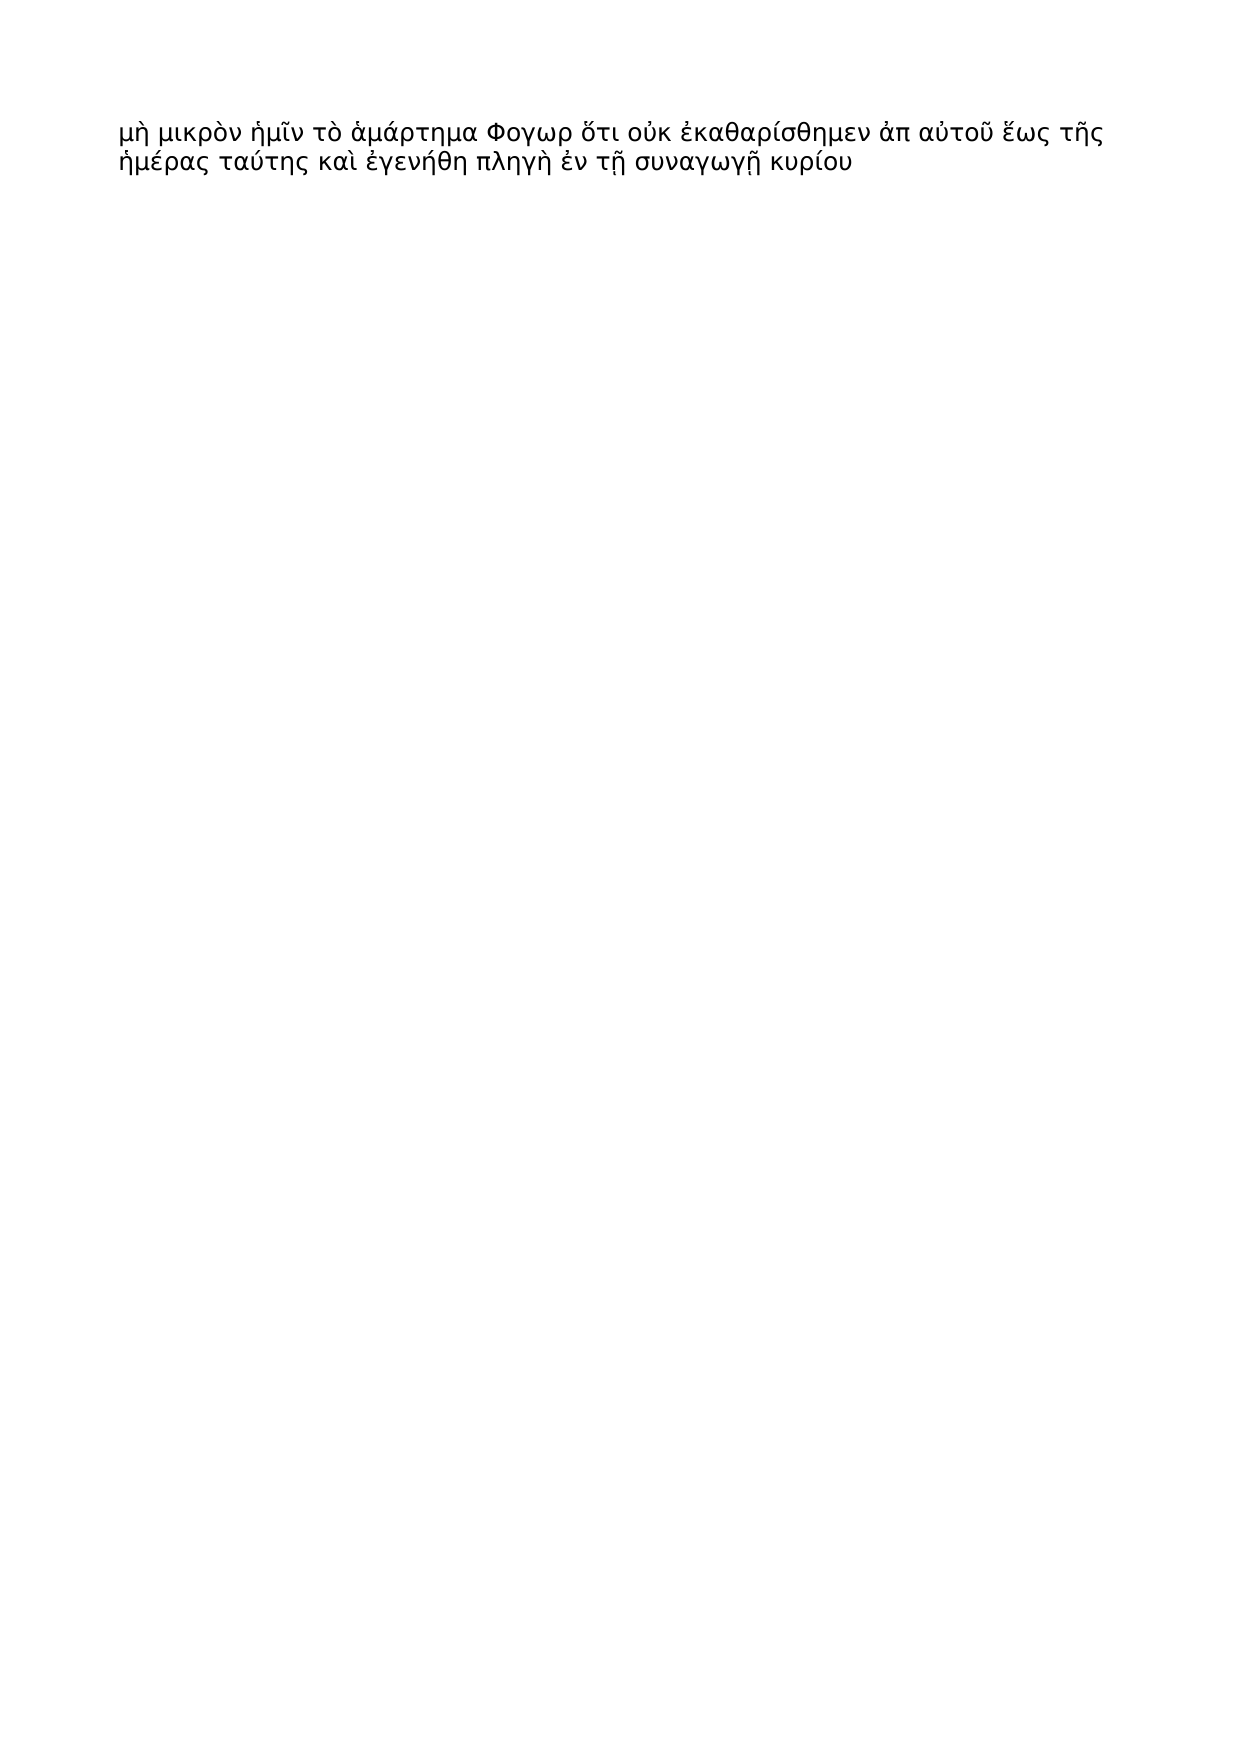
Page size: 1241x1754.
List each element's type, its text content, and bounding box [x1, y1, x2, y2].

text μὴ μικρὸν ἡμῖν τὸ ἁμάρτημα Φογωρ ὅτι οὐκ ἐκαθαρίσθημεν ἀπ αὐτοῦ ἕως τῆς ἡμέρας ταύτης καὶ ἐγενήθη πληγὴ ἐν τῇ συναγωγῇ κυρίου [118, 118, 1122, 176]
